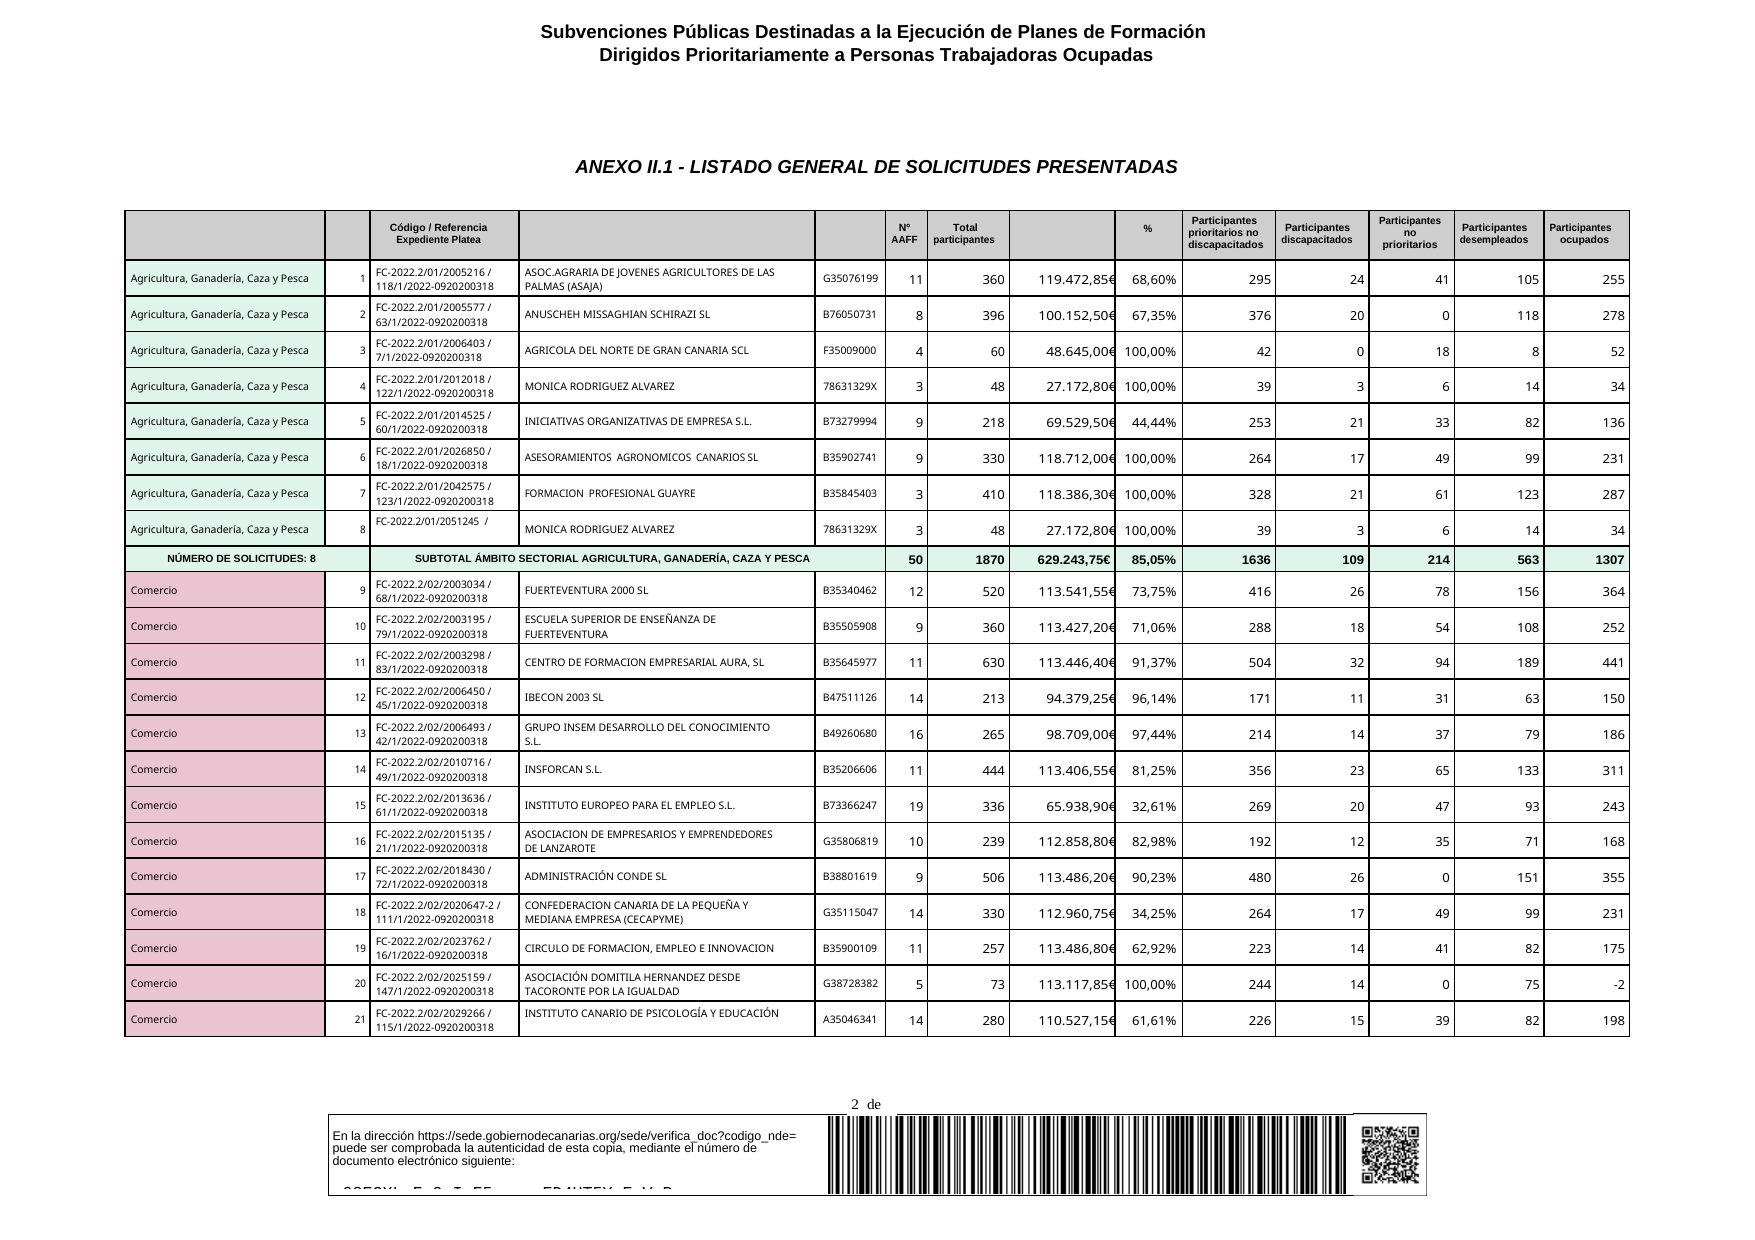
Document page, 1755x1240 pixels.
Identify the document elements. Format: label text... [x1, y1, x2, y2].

table_cell 150 [1545, 680, 1629, 714]
table_header Participantes discapacitados [1276, 211, 1368, 259]
table_cell 9 [886, 859, 927, 893]
table_cell NÚMERO DE SOLICITUDES: 8 [126, 547, 369, 571]
table_cell 1870 [928, 547, 1009, 571]
table_cell 41 [1370, 930, 1454, 964]
table_cell 100.152,50€ [1010, 297, 1114, 331]
table_cell 0 [1370, 966, 1454, 1000]
table_cell 9 [326, 572, 369, 607]
table_cell Agricultura, Ganadería, Caza y Pesca [126, 476, 324, 509]
table_cell 214 [1183, 716, 1275, 750]
table_cell 239 [928, 823, 1009, 857]
table_cell 47 [1370, 787, 1454, 821]
table_cell CIRCULO DE FORMACION, EMPLEO E INNOVACION [520, 930, 814, 964]
table_cell 0 [1276, 332, 1368, 367]
table_cell 100,00% [1116, 332, 1182, 367]
table_cell 257 [928, 930, 1009, 964]
table_cell 156 [1455, 572, 1543, 607]
table_cell FC-2022.2/01/2026850 / 18/1/2022-0920200318 [371, 440, 518, 474]
table_header Ámbito sectorial [126, 211, 324, 259]
table_cell 14 [886, 895, 927, 929]
table_cell 355 [1545, 859, 1629, 893]
table_cell 506 [928, 859, 1009, 893]
table_cell Comercio [126, 716, 324, 750]
table_cell 118.386,30€ [1010, 476, 1114, 509]
table_cell 113.486,20€ [1010, 859, 1114, 893]
table_cell Agricultura, Ganadería, Caza y Pesca [126, 297, 324, 331]
table_cell SUBTOTAL ÁMBITO SECTORIAL AGRICULTURA, GANADERÍA, CAZA Y PESCA [371, 547, 885, 571]
table_cell 356 [1183, 752, 1275, 786]
table_cell 1636 [1183, 547, 1275, 571]
table_cell B35206606 [816, 752, 885, 786]
table_cell Comercio [126, 787, 324, 821]
table_cell 100,00% [1116, 440, 1182, 474]
table_cell FC-2022.2/02/2029266 / 115/1/2022-0920200318 [371, 1002, 518, 1036]
table_cell 65 [1370, 752, 1454, 786]
table_cell 52 [1545, 332, 1629, 367]
table_cell ASOCIACIÓN DOMITILA HERNANDEZ DESDE TACORONTE POR LA IGUALDAD [520, 966, 814, 1000]
table_cell INSTITUTO CANARIO DE PSICOLOGÍA Y EDUCACIÓN [520, 1002, 814, 1036]
table_cell 61,61% [1116, 1002, 1182, 1036]
table_cell INSFORCAN S.L. [520, 752, 814, 786]
table_cell B35845403 [816, 476, 885, 509]
table_cell 504 [1183, 644, 1275, 678]
table_cell MONICA RODRIGUEZ ALVAREZ [520, 368, 814, 402]
table_cell 21 [1276, 476, 1368, 509]
table_cell 17 [1276, 895, 1368, 929]
table_cell 360 [928, 261, 1009, 295]
table_cell 12 [1276, 823, 1368, 857]
table_cell 12 [326, 680, 369, 714]
table_cell 119.472,85€ [1010, 261, 1114, 295]
table_cell 82 [1455, 404, 1543, 438]
table_cell 71,06% [1116, 608, 1182, 643]
table_cell 189 [1455, 644, 1543, 678]
table_cell Comercio [126, 1002, 324, 1036]
table_cell 15 [326, 787, 369, 821]
table_cell 100,00% [1116, 368, 1182, 402]
table_cell 41 [1370, 261, 1454, 295]
table_cell 112.858,80€ [1010, 823, 1114, 857]
table_cell 69.529,50€ [1010, 404, 1114, 438]
table_cell 330 [928, 895, 1009, 929]
table_cell 218 [928, 404, 1009, 438]
table_cell 68,60% [1116, 261, 1182, 295]
table_cell 3 [886, 511, 927, 545]
table_cell 269 [1183, 787, 1275, 821]
table_cell 85,05% [1116, 547, 1182, 571]
table_cell 60 [928, 332, 1009, 367]
table_cell 14 [326, 752, 369, 786]
table_cell INICIATIVAS ORGANIZATIVAS DE EMPRESA S.L. [520, 404, 814, 438]
table_cell 287 [1545, 476, 1629, 509]
table_cell FC-2022.2/01/2005216 / 118/1/2022-0920200318 [371, 261, 518, 295]
table_cell Comercio [126, 752, 324, 786]
table_cell 35 [1370, 823, 1454, 857]
table_cell 17 [326, 859, 369, 893]
table_cell 18 [326, 895, 369, 929]
table_cell G35115047 [816, 895, 885, 929]
table_cell ESCUELA SUPERIOR DE ENSEÑANZA DE FUERTEVENTURA [520, 608, 814, 643]
table_cell FC-2022.2/02/2010716 / 49/1/2022-0920200318 [371, 752, 518, 786]
table_cell 20 [1276, 787, 1368, 821]
table_cell 23 [1276, 752, 1368, 786]
table_cell 81,25% [1116, 752, 1182, 786]
table_header Ayuda Solicitada [1010, 211, 1114, 259]
table_cell 1 [326, 261, 369, 295]
table_cell 11 [886, 752, 927, 786]
table_cell 100,00% [1116, 511, 1182, 545]
table_cell FC-2022.2/02/2003298 / 83/1/2022-0920200318 [371, 644, 518, 678]
table_cell 99 [1455, 895, 1543, 929]
table_cell 2 [326, 297, 369, 331]
table_cell 42 [1183, 332, 1275, 367]
table_cell 14 [1455, 368, 1543, 402]
table_cell 520 [928, 572, 1009, 607]
table_cell FC-2022.2/01/2042575 / 123/1/2022-0920200318 [371, 476, 518, 509]
table_cell B47511126 [816, 680, 885, 714]
table_cell FC-2022.2/02/2006450 / 45/1/2022-0920200318 [371, 680, 518, 714]
table_cell Comercio [126, 930, 324, 964]
table_cell 99 [1455, 440, 1543, 474]
table_cell 20 [326, 966, 369, 1000]
table_cell 112.960,75€ [1010, 895, 1114, 929]
table_cell 32,61% [1116, 787, 1182, 821]
table_cell 48 [928, 511, 1009, 545]
table_cell 171 [1183, 680, 1275, 714]
table_cell 113.117,85€ [1010, 966, 1114, 1000]
table_cell 9 [886, 440, 927, 474]
table_cell 82,98% [1116, 823, 1182, 857]
table_cell 10 [886, 823, 927, 857]
table_cell 100,00% [1116, 476, 1182, 509]
table_cell Agricultura, Ganadería, Caza y Pesca [126, 404, 324, 438]
table_cell FC-2022.2/02/2020647-2 / 111/1/2022-0920200318 [371, 895, 518, 929]
table_cell Agricultura, Ganadería, Caza y Pesca [126, 261, 324, 295]
table_cell B73366247 [816, 787, 885, 821]
table_cell 54 [1370, 608, 1454, 643]
table_cell ASOC.AGRARIA DE JOVENES AGRICULTORES DE LAS PALMAS (ASAJA) [520, 261, 814, 295]
table_cell 97,44% [1116, 716, 1182, 750]
table_cell Comercio [126, 823, 324, 857]
table_cell 37 [1370, 716, 1454, 750]
table_cell FORMACION PROFESIONAL GUAYRE [520, 476, 814, 509]
table_cell 49 [1370, 895, 1454, 929]
table_cell 175 [1545, 930, 1629, 964]
table_cell FC-2022.2/02/2006493 / 42/1/2022-0920200318 [371, 716, 518, 750]
table_cell 27.172,80€ [1010, 511, 1114, 545]
table_cell 264 [1183, 440, 1275, 474]
table_cell 39 [1370, 1002, 1454, 1036]
table_cell 94 [1370, 644, 1454, 678]
table_cell 75 [1455, 966, 1543, 1000]
table_cell FC-2022.2/01/2051245 / - [371, 511, 518, 545]
table_cell B73279994 [816, 404, 885, 438]
table_cell B35340462 [816, 572, 885, 607]
table_cell 113.486,80€ [1010, 930, 1114, 964]
table_cell FC-2022.2/02/2003034 / 68/1/2022-0920200318 [371, 572, 518, 607]
table_header CIF [816, 211, 885, 259]
table_cell 113.406,55€ [1010, 752, 1114, 786]
table_cell 198 [1545, 1002, 1629, 1036]
table_cell Comercio [126, 608, 324, 643]
table_cell FC-2022.2/02/2025159 / 147/1/2022-0920200318 [371, 966, 518, 1000]
table_cell 98.709,00€ [1010, 716, 1114, 750]
table_cell 223 [1183, 930, 1275, 964]
table_header Participantes prioritarios no discapacitados [1183, 211, 1275, 259]
table_cell Agricultura, Ganadería, Caza y Pesca [126, 440, 324, 474]
table_cell 113.446,40€ [1010, 644, 1114, 678]
table_cell CONFEDERACION CANARIA DE LA PEQUEÑA Y MEDIANA EMPRESA (CECAPYME) [520, 895, 814, 929]
table_cell 94.379,25€ [1010, 680, 1114, 714]
table_cell 4 [886, 332, 927, 367]
table_cell 79 [1455, 716, 1543, 750]
table_cell FC-2022.2/02/2013636 / 61/1/2022-0920200318 [371, 787, 518, 821]
table_cell 39 [1183, 368, 1275, 402]
table_cell FC-2022.2/01/2005577 / 63/1/2022-0920200318 [371, 297, 518, 331]
table_cell 226 [1183, 1002, 1275, 1036]
table_cell 5 [326, 404, 369, 438]
table_cell 14 [886, 1002, 927, 1036]
table_cell 133 [1455, 752, 1543, 786]
table_cell B35505908 [816, 608, 885, 643]
table_cell 563 [1455, 547, 1543, 571]
table_cell 441 [1545, 644, 1629, 678]
table_cell 336 [928, 787, 1009, 821]
table_cell 192 [1183, 823, 1275, 857]
table_header Participantes ocupados [1545, 211, 1629, 259]
table_cell 3 [1276, 368, 1368, 402]
table_header Razón Social [520, 211, 814, 259]
table_cell 8 [1455, 332, 1543, 367]
table_cell 78631329X [816, 368, 885, 402]
table_cell 11 [886, 261, 927, 295]
table_cell 168 [1545, 823, 1629, 857]
table_cell 78631329X [816, 511, 885, 545]
table_cell ASESORAMIENTOS AGRONOMICOS CANARIOS SL [520, 440, 814, 474]
table_cell 244 [1183, 966, 1275, 1000]
table_cell 11 [326, 644, 369, 678]
table_cell 93 [1455, 787, 1543, 821]
table_cell 48.645,00€ [1010, 332, 1114, 367]
table_cell 14 [886, 680, 927, 714]
table_cell Comercio [126, 895, 324, 929]
table_cell 90,23% [1116, 859, 1182, 893]
table_cell Comercio [126, 644, 324, 678]
table_cell FC-2022.2/02/2003195 / 79/1/2022-0920200318 [371, 608, 518, 643]
table_cell 73,75% [1116, 572, 1182, 607]
table_cell 19 [326, 930, 369, 964]
table_cell 21 [1276, 404, 1368, 438]
table_cell G35076199 [816, 261, 885, 295]
table_cell FC-2022.2/02/2023762 / 16/1/2022-0920200318 [371, 930, 518, 964]
table_cell 6 [326, 440, 369, 474]
table_cell 214 [1370, 547, 1454, 571]
table_cell 32 [1276, 644, 1368, 678]
table_cell 243 [1545, 787, 1629, 821]
table_cell 16 [326, 823, 369, 857]
table_cell B49260680 [816, 716, 885, 750]
table_cell MONICA RODRIGUEZ ALVAREZ [520, 511, 814, 545]
table_cell 396 [928, 297, 1009, 331]
table_cell 11 [886, 930, 927, 964]
table_cell FC-2022.2/01/2006403 / 7/1/2022-0920200318 [371, 332, 518, 367]
table_cell 34 [1545, 511, 1629, 545]
table_cell 108 [1455, 608, 1543, 643]
table_cell 630 [928, 644, 1009, 678]
table_header Nº AAFF [886, 211, 927, 259]
table_cell 61 [1370, 476, 1454, 509]
table_cell 255 [1545, 261, 1629, 295]
table_cell B76050731 [816, 297, 885, 331]
table_cell 31 [1370, 680, 1454, 714]
table_cell G35806819 [816, 823, 885, 857]
table_cell 109 [1276, 547, 1368, 571]
table_cell F35009000 [816, 332, 885, 367]
table_cell Agricultura, Ganadería, Caza y Pesca [126, 511, 324, 545]
table_cell 360 [928, 608, 1009, 643]
table_cell 9 [886, 608, 927, 643]
table_cell 5 [886, 966, 927, 1000]
table_cell CENTRO DE FORMACION EMPRESARIAL AURA, SL [520, 644, 814, 678]
table_header Participantes no prioritarios [1370, 211, 1454, 259]
table_cell INSTITUTO EUROPEO PARA EL EMPLEO S.L. [520, 787, 814, 821]
table_cell 629.243,75€ [1010, 547, 1114, 571]
table_cell 26 [1276, 859, 1368, 893]
table_cell 82 [1455, 930, 1543, 964]
table_cell 26 [1276, 572, 1368, 607]
table_cell 295 [1183, 261, 1275, 295]
table_cell 14 [1455, 511, 1543, 545]
table_header Orden [326, 211, 369, 259]
table_cell FUERTEVENTURA 2000 SL [520, 572, 814, 607]
table_cell 105 [1455, 261, 1543, 295]
table_cell Comercio [126, 572, 324, 607]
table_cell 18 [1276, 608, 1368, 643]
table_cell 4 [326, 368, 369, 402]
table_cell 44,44% [1116, 404, 1182, 438]
table_cell 118 [1455, 297, 1543, 331]
table_cell 328 [1183, 476, 1275, 509]
table_cell 364 [1545, 572, 1629, 607]
table_cell 16 [886, 716, 927, 750]
table_cell 410 [928, 476, 1009, 509]
table_cell 39 [1183, 511, 1275, 545]
table_cell 14 [1276, 930, 1368, 964]
table_cell 113.427,20€ [1010, 608, 1114, 643]
table_cell 376 [1183, 297, 1275, 331]
table_cell FC-2022.2/02/2015135 / 21/1/2022-0920200318 [371, 823, 518, 857]
table_cell IBECON 2003 SL [520, 680, 814, 714]
table_cell 151 [1455, 859, 1543, 893]
table_cell ASOCIACION DE EMPRESARIOS Y EMPRENDEDORES DE LANZAROTE [520, 823, 814, 857]
table_cell 113.541,55€ [1010, 572, 1114, 607]
table_cell 7 [326, 476, 369, 509]
table_cell 444 [928, 752, 1009, 786]
table_cell Comercio [126, 859, 324, 893]
table_cell 0 [1370, 297, 1454, 331]
table_cell 186 [1545, 716, 1629, 750]
table_cell 50 [886, 547, 927, 571]
table_cell 252 [1545, 608, 1629, 643]
table_cell Agricultura, Ganadería, Caza y Pesca [126, 332, 324, 367]
table_cell 49 [1370, 440, 1454, 474]
table_cell 6 [1370, 511, 1454, 545]
table_cell Agricultura, Ganadería, Caza y Pesca [126, 368, 324, 402]
table_cell 20 [1276, 297, 1368, 331]
table_cell 8 [326, 511, 369, 545]
table_cell ADMINISTRACIÓN CONDE SL [520, 859, 814, 893]
table_cell 3 [886, 368, 927, 402]
table_cell 8 [886, 297, 927, 331]
table_cell 82 [1455, 1002, 1543, 1036]
table_cell FC-2022.2/02/2018430 / 72/1/2022-0920200318 [371, 859, 518, 893]
table_cell 10 [326, 608, 369, 643]
table_header Total participantes [928, 211, 1009, 259]
table_cell 9 [886, 404, 927, 438]
table_cell 19 [886, 787, 927, 821]
table_cell B35902741 [816, 440, 885, 474]
table_header Código / Referencia Expediente Platea [371, 211, 518, 259]
table_cell 17 [1276, 440, 1368, 474]
table_cell FC-2022.2/01/2012018 / 122/1/2022-0920200318 [371, 368, 518, 402]
table_cell GRUPO INSEM DESARROLLO DEL CONOCIMIENTO S.L. [520, 716, 814, 750]
table_cell 231 [1545, 895, 1629, 929]
table_cell 311 [1545, 752, 1629, 786]
table_cell 3 [1276, 511, 1368, 545]
table_cell B35645977 [816, 644, 885, 678]
table_cell 3 [886, 476, 927, 509]
table_cell 288 [1183, 608, 1275, 643]
table_cell 1307 [1545, 547, 1629, 571]
table_cell 96,14% [1116, 680, 1182, 714]
table_cell G38728382 [816, 966, 885, 1000]
table_cell Comercio [126, 966, 324, 1000]
table_cell 24 [1276, 261, 1368, 295]
table_cell 480 [1183, 859, 1275, 893]
table_cell 253 [1183, 404, 1275, 438]
table_cell 231 [1545, 440, 1629, 474]
table_cell 21 [326, 1002, 369, 1036]
table_cell 280 [928, 1002, 1009, 1036]
table_cell 18 [1370, 332, 1454, 367]
table_cell 12 [886, 572, 927, 607]
table_cell A35046341 [816, 1002, 885, 1036]
table_cell 11 [886, 644, 927, 678]
table_cell 78 [1370, 572, 1454, 607]
table_cell 34,25% [1116, 895, 1182, 929]
table_cell 91,37% [1116, 644, 1182, 678]
table_cell FC-2022.2/01/2014525 / 60/1/2022-0920200318 [371, 404, 518, 438]
table_cell 264 [1183, 895, 1275, 929]
table_cell 33 [1370, 404, 1454, 438]
table_cell 100,00% [1116, 966, 1182, 1000]
table_cell 265 [928, 716, 1009, 750]
table_cell Comercio [126, 680, 324, 714]
table_cell 63 [1455, 680, 1543, 714]
table_cell 34 [1545, 368, 1629, 402]
table_cell -2 [1545, 966, 1629, 1000]
table_cell 213 [928, 680, 1009, 714]
table_cell 14 [1276, 716, 1368, 750]
text ANEXO II.1 - LISTADO GENERAL DE SOLICITUDES PRESENTADAS [575, 156, 1648, 177]
table_cell 0 [1370, 859, 1454, 893]
table_cell 123 [1455, 476, 1543, 509]
table_cell 73 [928, 966, 1009, 1000]
table_cell 6 [1370, 368, 1454, 402]
table_cell 416 [1183, 572, 1275, 607]
table_cell 13 [326, 716, 369, 750]
table_cell ANUSCHEH MISSAGHIAN SCHIRAZI SL [520, 297, 814, 331]
table_cell 330 [928, 440, 1009, 474]
table_cell 118.712,00€ [1010, 440, 1114, 474]
table_header % presencial [1116, 211, 1182, 259]
table_cell 71 [1455, 823, 1543, 857]
table_cell 3 [326, 332, 369, 367]
table_cell 67,35% [1116, 297, 1182, 331]
table_cell 65.938,90€ [1010, 787, 1114, 821]
table_cell 11 [1276, 680, 1368, 714]
table_cell B35900109 [816, 930, 885, 964]
table_cell 15 [1276, 1002, 1368, 1036]
table_header Participantes desempleados [1455, 211, 1543, 259]
table_cell 27.172,80€ [1010, 368, 1114, 402]
table_cell 14 [1276, 966, 1368, 1000]
table_cell 62,92% [1116, 930, 1182, 964]
table_cell AGRICOLA DEL NORTE DE GRAN CANARIA SCL [520, 332, 814, 367]
table_cell B38801619 [816, 859, 885, 893]
table_cell 278 [1545, 297, 1629, 331]
table_cell 110.527,15€ [1010, 1002, 1114, 1036]
table_cell 48 [928, 368, 1009, 402]
table_cell 136 [1545, 404, 1629, 438]
